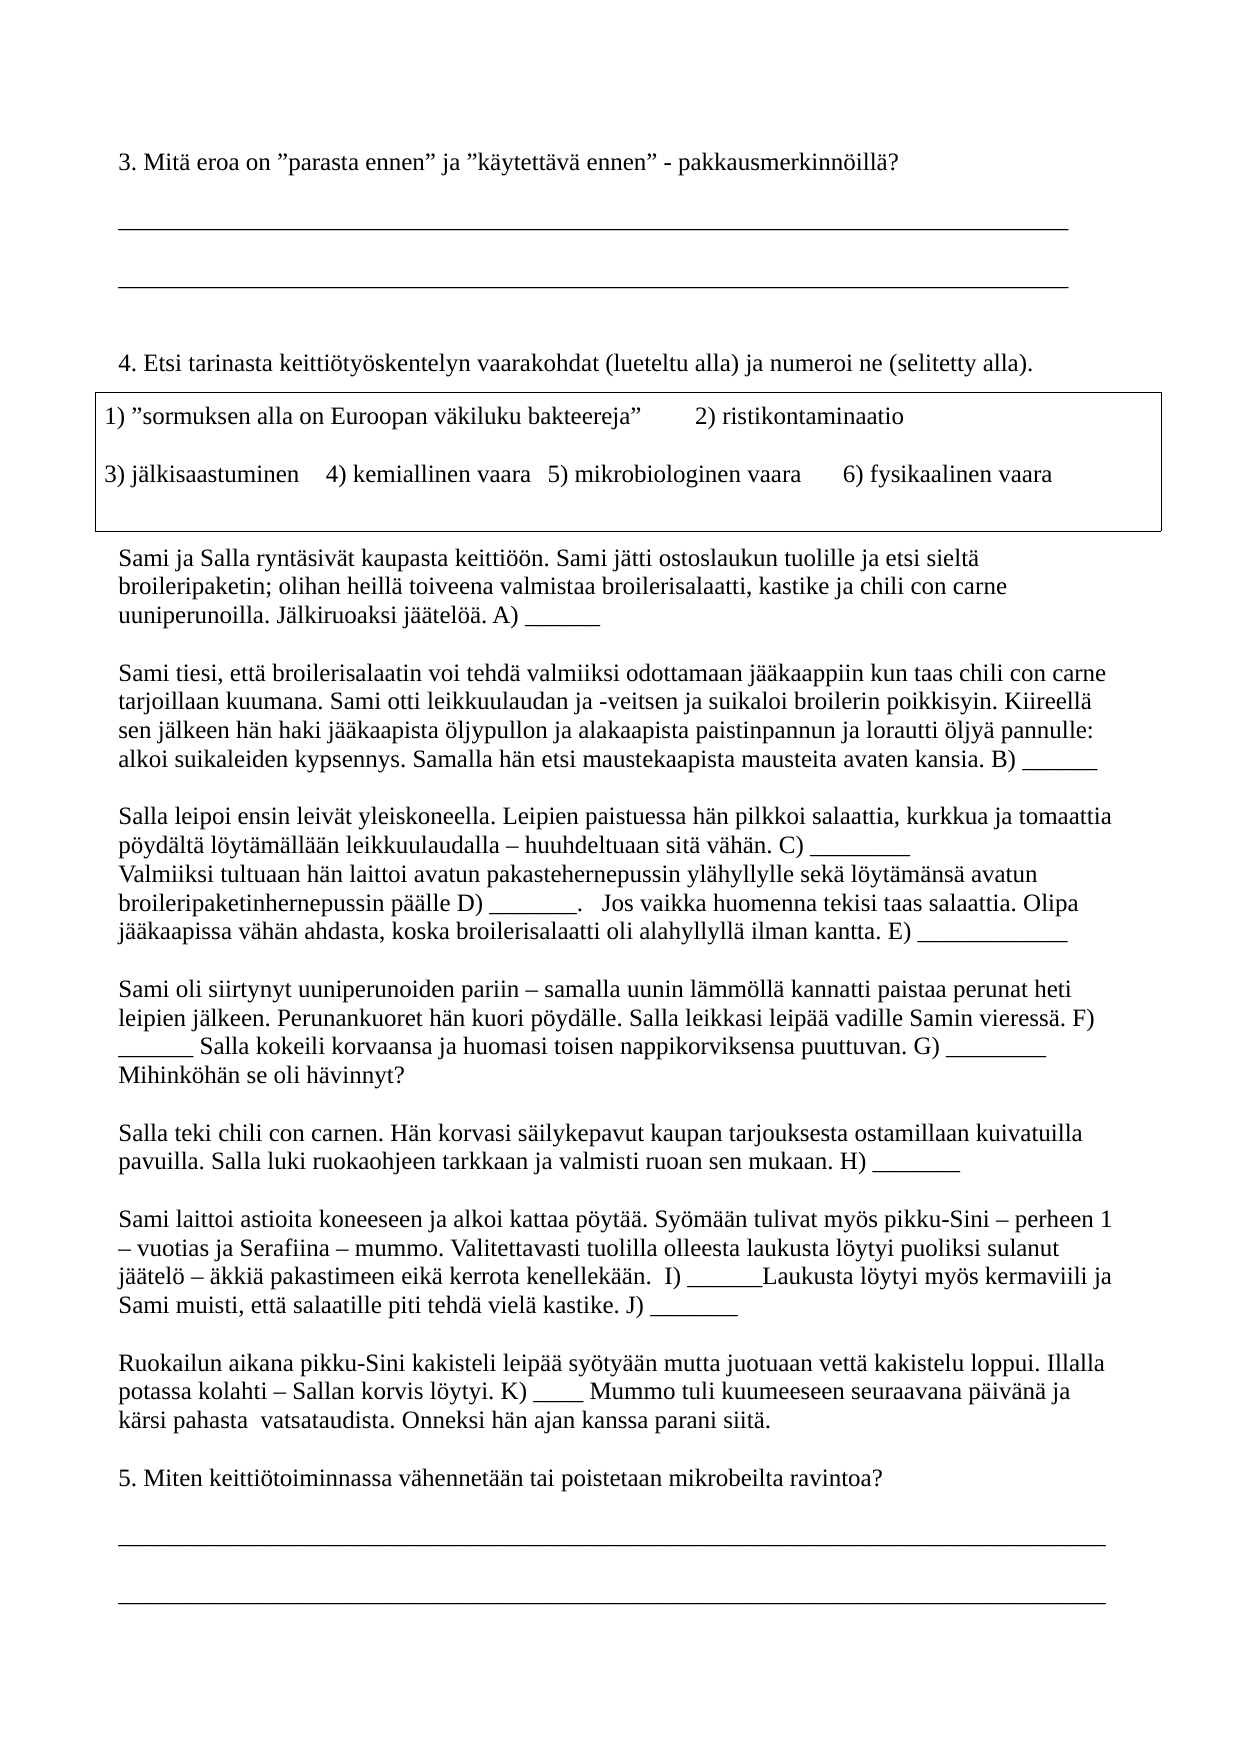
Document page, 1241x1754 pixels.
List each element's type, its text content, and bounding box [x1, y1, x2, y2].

text 4. Etsi tarinasta keittiötyöskentelyn vaarakohdat (lueteltu alla) ja numeroi ne (selitetty alla). [118, 348, 1122, 377]
text 3. Mitä eroa on ”parasta ennen” ja ”käytettävä ennen” - pakkausmerkinnöillä? [118, 147, 1122, 176]
text ____________________________________________________________________________ [118, 262, 1122, 291]
text Ruokailun aikana pikku-Sini kakisteli leipää syötyään mutta juotuaan vettä kakistelu loppui. Illalla potassa kolahti – Sallan korvis löytyi. K) ____ Mummo tuli kuumeeseen seuraavana päivänä ja kärsi pahasta vatsataudista. Onneksi hän ajan kanssa parani siitä. [118, 1348, 1122, 1434]
text Sami tiesi, että broilerisalaatin voi tehdä valmiiksi odottamaan jääkaappiin kun taas chili con carne tarjoillaan kuumana. Sami otti leikkuulaudan ja -veitsen ja suikaloi broilerin poikkisyin. Kiireellä sen jälkeen hän haki jääkaapista öljypullon ja alakaapista paistinpannun ja lorautti öljyä pannulle: alkoi suikaleiden kypsennys. Samalla hän etsi maustekaapista mausteita avaten kansia. B) ______ [118, 658, 1122, 773]
text Sami oli siirtynyt uuniperunoiden pariin – samalla uunin lämmöllä kannatti paistaa perunat heti leipien jälkeen. Perunankuoret hän kuori pöydälle. Salla leikkasi leipää vadille Samin vieressä. F) ______ Salla kokeili korvaansa ja huomasi toisen nappikorviksensa puuttuvan. G) ________ Mihinköhän se oli hävinnyt? [118, 974, 1122, 1089]
text 3) jälkisaastuminen 4) kemiallinen vaara 5) mikrobiologinen vaara 6) fysikaalinen vaara [104, 459, 1152, 487]
text [96, 393, 1161, 531]
text [118, 377, 1122, 392]
text 1) ”sormuksen alla on Euroopan väkiluku bakteereja” 2) ristikontaminaatio [104, 401, 1152, 430]
text Salla leipoi ensin leivät yleiskoneella. Leipien paistuessa hän pilkkoi salaattia, kurkkua ja tomaattia pöydältä löytämällään leikkuulaudalla – huuhdeltuaan sitä vähän. C) ________ [118, 801, 1122, 859]
text _______________________________________________________________________________ [118, 1520, 1122, 1549]
text Salla teki chili con carnen. Hän korvasi säilykepavut kaupan tarjouksesta ostamillaan kuivatuilla pavuilla. Salla luki ruokaohjeen tarkkaan ja valmisti ruoan sen mukaan. H) _______ [118, 1118, 1122, 1175]
text Valmiiksi tultuaan hän laittoi avatun pakastehernepussin ylähyllylle sekä löytämänsä avatun broileripaketinhernepussin päälle D) _______. Jos vaikka huomenna tekisi taas salaattia. Olipa jääkaapissa vähän ahdasta, koska broilerisalaatti oli alahyllyllä ilman kantta. E) ____________ [118, 859, 1122, 945]
text Sami ja Salla ryntäsivät kaupasta keittiöön. Sami jätti ostoslaukun tuolille ja etsi sieltä broileripaketin; olihan heillä toiveena valmistaa broilerisalaatti, kastike ja chili con carne uuniperunoilla. Jälkiruoaksi jäätelöä. A) ______ [118, 532, 1122, 629]
text _______________________________________________________________________________ [118, 1578, 1122, 1606]
text 5. Miten keittiötoiminnassa vähennetään tai poistetaan mikrobeilta ravintoa? [118, 1463, 1122, 1491]
text ____________________________________________________________________________ [118, 204, 1122, 233]
text Sami laittoi astioita koneeseen ja alkoi kattaa pöytää. Syömään tulivat myös pikku-Sini – perheen 1 – vuotias ja Serafiina – mummo. Valitettavasti tuolilla olleesta laukusta löytyi puoliksi sulanut jäätelö – äkkiä pakastimeen eikä kerrota kenellekään. I) ______Laukusta löytyi myös kermaviili ja Sami muisti, että salaatille piti tehdä vielä kastike. J) _______ [118, 1204, 1122, 1319]
